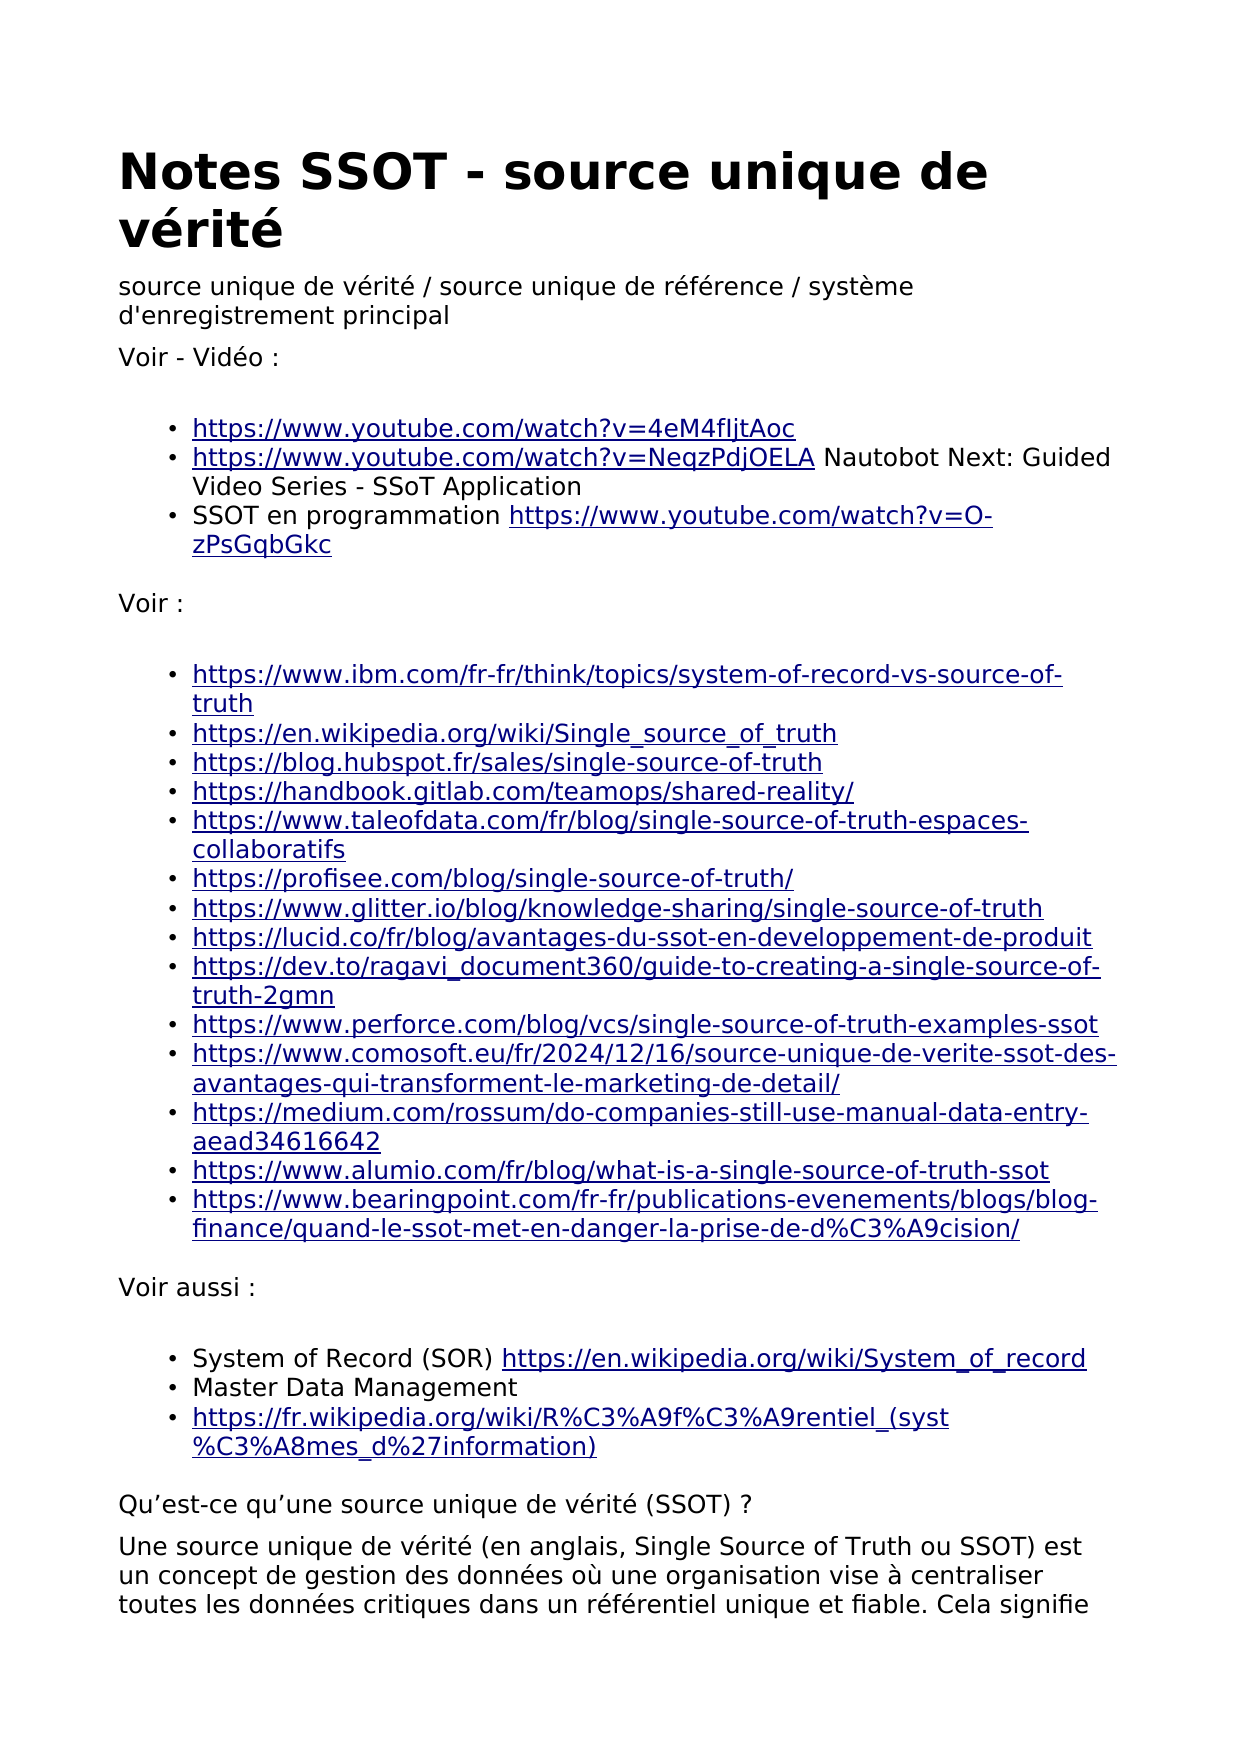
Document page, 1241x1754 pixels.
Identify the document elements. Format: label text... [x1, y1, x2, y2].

list https://www.taleofdata.com/fr/blog/single-source-of-truth-espaces-collaboratifs [177, 806, 1122, 865]
list https://www.bearingpoint.com/fr-fr/publications-evenements/blogs/blog-finance/quand-le-ssot-met-en-danger-la-prise-de-d%C3%A9cision/ [177, 1186, 1122, 1244]
list SSOT en programmation https://www.youtube.com/watch?v=O-zPsGqbGkc [177, 502, 1122, 560]
list https://medium.com/rossum/do-companies-still-use-manual-data-entry-aead34616642 [177, 1098, 1122, 1156]
list https://www.youtube.com/watch?v=NeqzPdjOELA Nautobot Next: Guided Video Series - SSoT Application [177, 443, 1122, 502]
list https://fr.wikipedia.org/wiki/R%C3%A9f%C3%A9rentiel_(syst%C3%A8mes_d%27information) [177, 1403, 1122, 1461]
text source unique de vérité / source unique de référence / système d'enregistrement principal [118, 272, 1122, 330]
list https://lucid.co/fr/blog/avantages-du-ssot-en-developpement-de-produit [177, 923, 1122, 952]
text Voir : [118, 589, 1122, 618]
text Voir - Vidéo : [118, 343, 1122, 372]
list Master Data Management [177, 1374, 1122, 1403]
list https://en.wikipedia.org/wiki/Single_source_of_truth [177, 719, 1122, 748]
list System of Record (SOR) https://en.wikipedia.org/wiki/System_of_record [177, 1344, 1122, 1374]
list https://www.perforce.com/blog/vcs/single-source-of-truth-examples-ssot [177, 1011, 1122, 1040]
list https://www.glitter.io/blog/knowledge-sharing/single-source-of-truth [177, 894, 1122, 923]
text Une source unique de vérité (en anglais, Single Source of Truth ou SSOT) est un concept de gestion des données où une organisation vise à centraliser toutes les données critiques dans un référentiel unique et fiable. Cela signifie [118, 1532, 1122, 1620]
text Voir aussi : [118, 1273, 1122, 1302]
list https://dev.to/ragavi_document360/guide-to-creating-a-single-source-of-truth-2gmn [177, 952, 1122, 1011]
list https://profisee.com/blog/single-source-of-truth/ [177, 865, 1122, 894]
list https://www.alumio.com/fr/blog/what-is-a-single-source-of-truth-ssot [177, 1156, 1122, 1186]
list https://www.ibm.com/fr-fr/think/topics/system-of-record-vs-source-of-truth [177, 661, 1122, 719]
subtitle Notes SSOT - source unique de vérité [118, 143, 1122, 259]
list https://blog.hubspot.fr/sales/single-source-of-truth [177, 748, 1122, 777]
list https://handbook.gitlab.com/teamops/shared-reality/ [177, 777, 1122, 806]
list https://www.comosoft.eu/fr/2024/12/16/source-unique-de-verite-ssot-des-avantages-qui-transforment-le-marketing-de-detail/ [177, 1040, 1122, 1098]
list https://www.youtube.com/watch?v=4eM4fIjtAoc [177, 414, 1122, 443]
text Qu’est-ce qu’une source unique de vérité (SSOT) ? [118, 1491, 1122, 1520]
